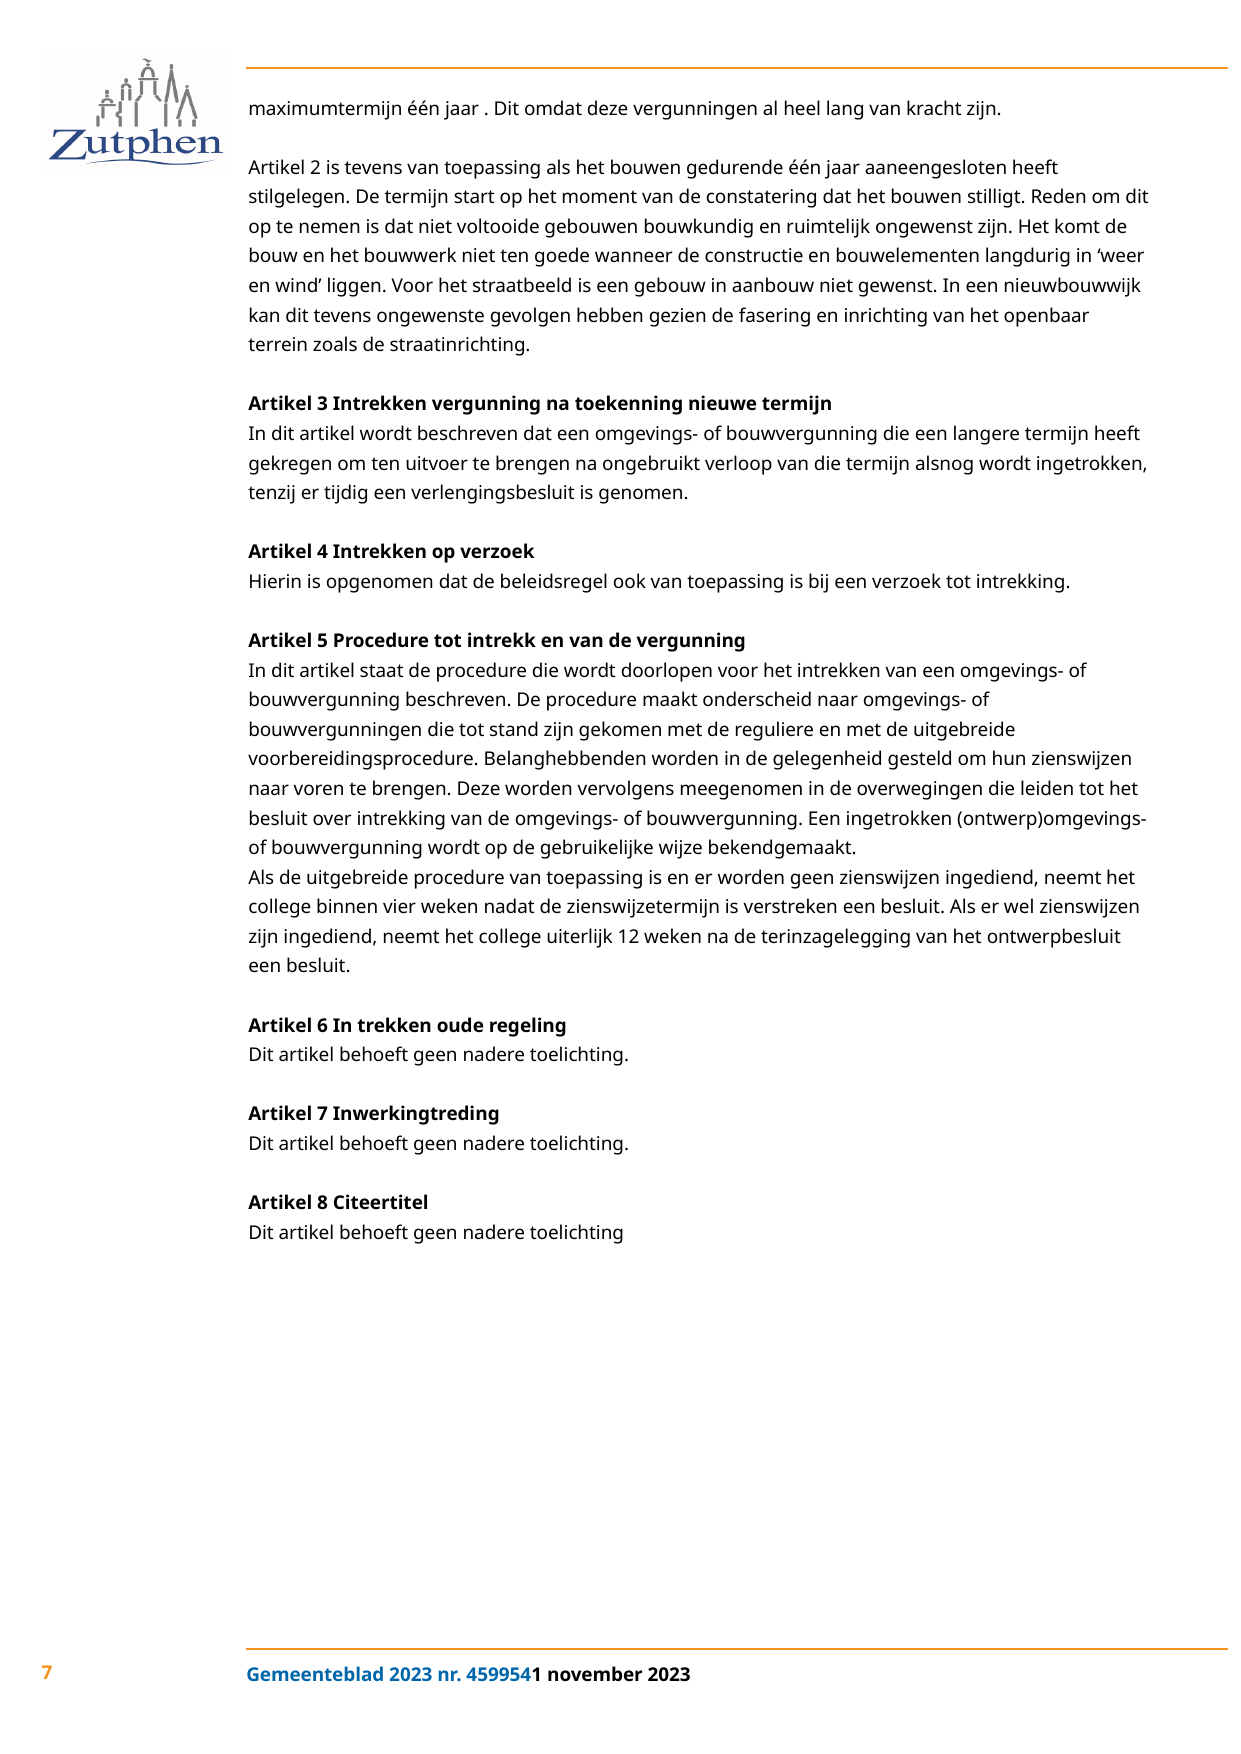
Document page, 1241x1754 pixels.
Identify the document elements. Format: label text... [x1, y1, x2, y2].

text Artikel 4 Intrekken op verzoek [248, 538, 1152, 564]
text Dit artikel behoeft geen nadere toelichting [248, 1219, 1152, 1245]
text In dit artikel staat de procedure die wordt doorlopen voor het intrekken van een omgevings- of bouwvergunning beschreven. De procedure maakt onderscheid naar omgevings- of bouwvergunningen die tot stand zijn gekomen met de reguliere en met de uitgebreide voorbereidingsprocedure. Belanghebbenden worden in de gelegenheid gesteld om hun zienswijzen naar voren te brengen. Deze worden vervolgens meegenomen in de overwegingen die leiden tot het besluit over intrekking van de omgevings- of bouwvergunning. Een ingetrokken (ontwerp)omgevings- of bouwvergunning wordt op de gebruikelijke wijze bekendgemaakt. [248, 657, 1152, 860]
text Artikel 2 is tevens van toepassing als het bouwen gedurende één jaar aaneengesloten heeft stilgelegen. De termijn start op het moment van de constatering dat het bouwen stilligt. Reden om dit op te nemen is dat niet voltooide gebouwen bouwkundig en ruimtelijk ongewenst zijn. Het komt de bouw en het bouwwerk niet ten goede wanneer de constructie en bouwelementen langdurig in ‘weer en wind’ liggen. Voor het straatbeeld is een gebouw in aanbouw niet gewenst. In een nieuwbouwwijk kan dit tevens ongewenste gevolgen hebben gezien de fasering en inrichting van het openbaar terrein zoals de straatinrichting. [248, 154, 1152, 357]
picture [41, 47, 231, 172]
text Artikel 8 Citeertitel [248, 1189, 1152, 1215]
text Als de uitgebreide procedure van toepassing is en er worden geen zienswijzen ingediend, neemt het college binnen vier weken nadat de zienswijzetermijn is verstreken een besluit. Als er wel zienswijzen zijn ingediend, neemt het college uiterlijk 12 weken na de terinzagelegging van het ontwerpbesluit een besluit. [248, 864, 1152, 978]
text Artikel 7 Inwerkingtreding [248, 1101, 1152, 1126]
text Artikel 3 Intrekken vergunning na toekenning nieuwe termijn [248, 391, 1152, 416]
text In dit artikel wordt beschreven dat een omgevings- of bouwvergunning die een langere termijn heeft gekregen om ten uitvoer te brengen na ongebruikt verloop van die termijn alsnog wordt ingetrokken, tenzij er tijdig een verlengingsbesluit is genomen. [248, 420, 1152, 505]
text maximumtermijn één jaar . Dit omdat deze vergunningen al heel lang van kracht zijn. [248, 95, 1152, 121]
text Artikel 5 Procedure tot intrekk en van de vergunning [248, 627, 1152, 653]
text Hierin is opgenomen dat de beleidsregel ook van toepassing is bij een verzoek tot intrekking. [248, 568, 1152, 594]
text Artikel 6 In trekken oude regeling [248, 1012, 1152, 1038]
text Dit artikel behoeft geen nadere toelichting. [248, 1041, 1152, 1067]
text Dit artikel behoeft geen nadere toelichting. [248, 1130, 1152, 1156]
